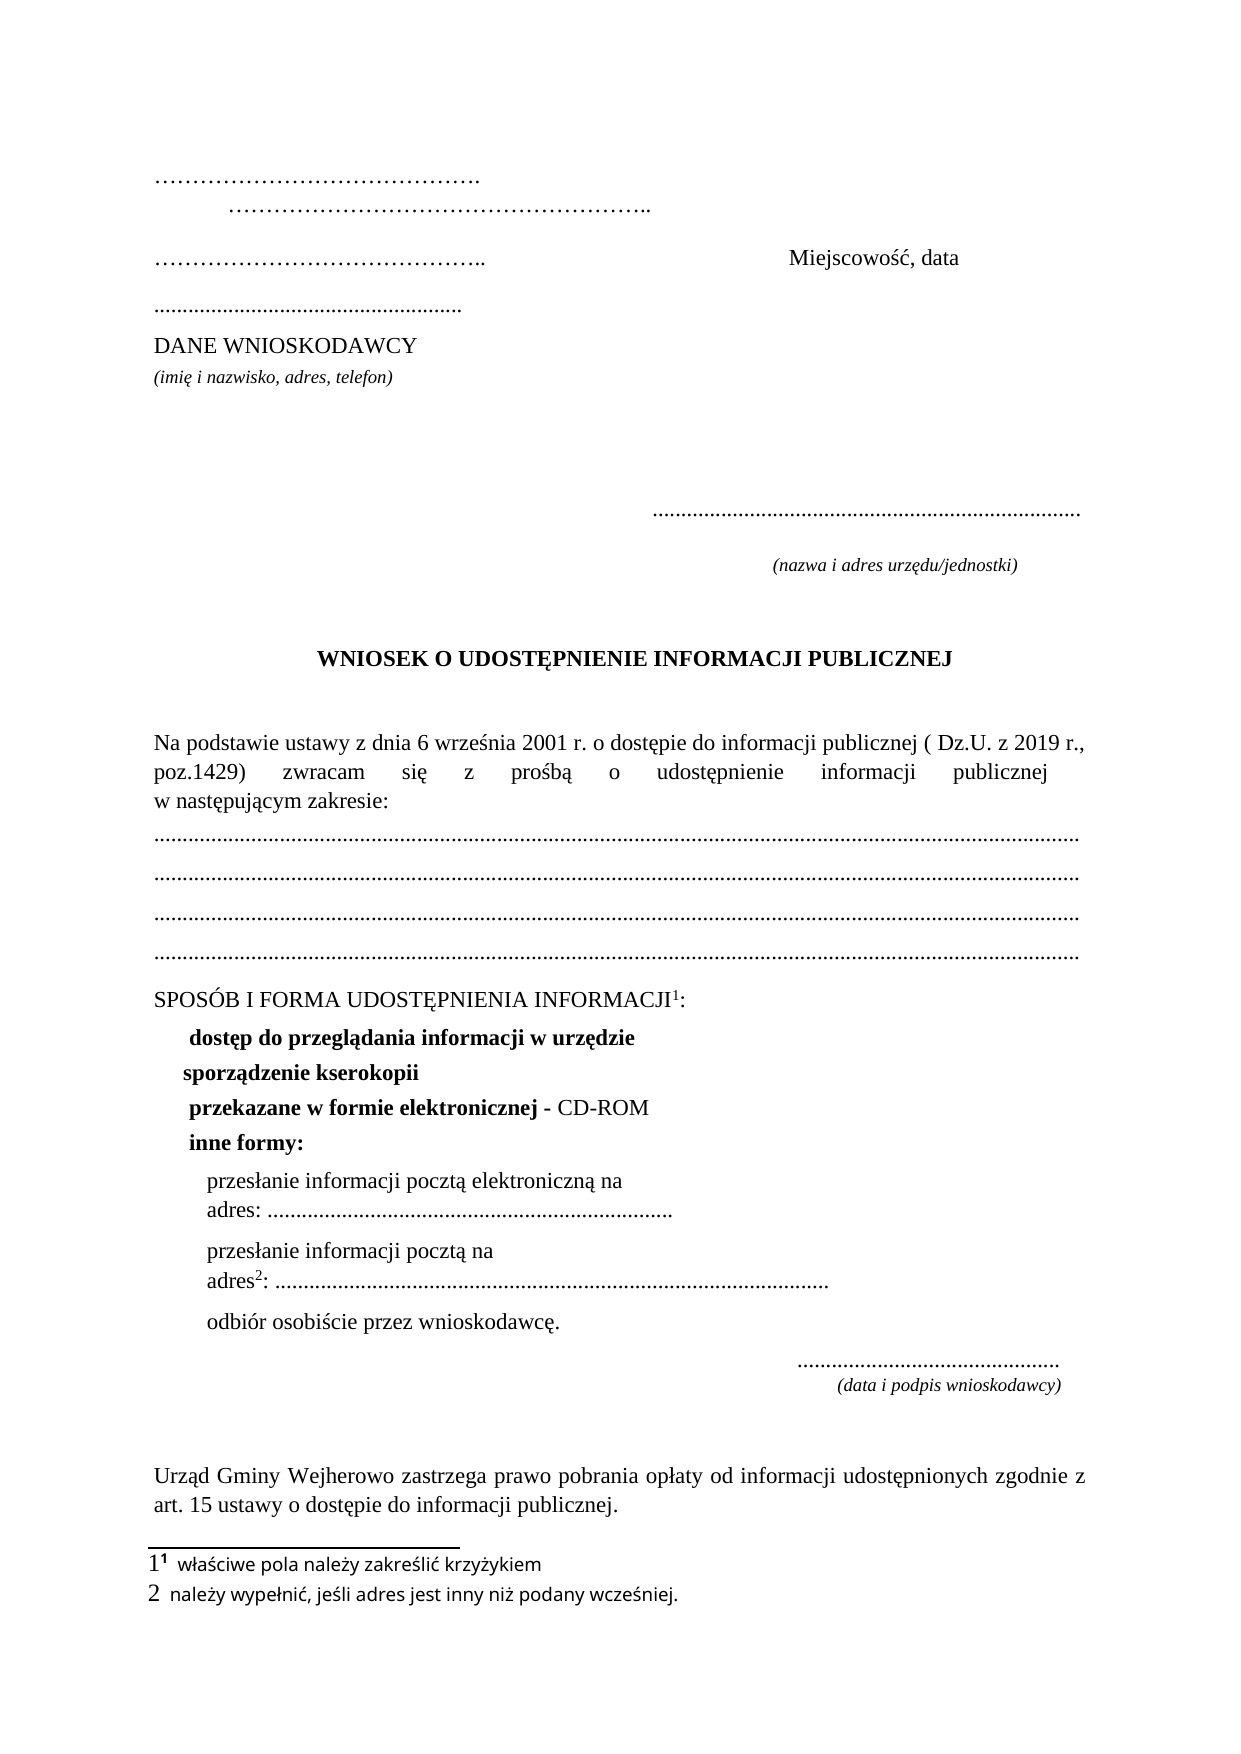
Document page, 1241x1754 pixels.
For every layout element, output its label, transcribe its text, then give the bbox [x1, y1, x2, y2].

text  przekazane w formie elektronicznej - CD-ROM [153, 1092, 1087, 1121]
text 1 właściwe pola należy zakreślić krzyżykiem [148, 1548, 1087, 1578]
text .................................................................................................................................................................. [153, 820, 1087, 846]
text …………………………………….. Miejscowość, data [153, 241, 1093, 270]
text  przesłanie informacji pocztą elektroniczną na adres: ....................................................................... [183, 1164, 1087, 1223]
text (data i podpis wnioskodawcy) [177, 1372, 1063, 1395]
text  odbiór osobiście przez wnioskodawcę. [183, 1305, 1087, 1334]
text  przesłanie informacji pocztą na adres: ................................................................................................. [183, 1235, 1087, 1293]
text Urząd Gminy Wejherowo zastrzega prawo pobrania opłaty od informacji udostępnionych zgodnie z art. 15 ustawy o dostępie do informacji publicznej. [153, 1459, 1087, 1517]
text ...................................................... [153, 288, 1087, 317]
text  sporządzenie kserokopii [153, 1057, 1087, 1086]
text DANE WNIOSKODAWCY [153, 329, 1087, 358]
text należy wypełnić, jeśli adres jest inny niż podany wcześniej. [148, 1578, 1087, 1606]
text .................................................................................................................................................................. [153, 859, 1087, 886]
text WNIOSEK O UDOSTĘPNIENIE INFORMACJI PUBLICZNEJ [183, 642, 1087, 671]
text Na podstawie ustawy z dnia 6 września 2001 r. o dostępie do informacji publicznej ( Dz.U. z 2019 r., poz.1429) zwracam się z prośbą o udostępnienie informacji publicznej w następującym zakresie: [153, 726, 1087, 814]
text (imię i nazwisko, adres, telefon) [153, 364, 1093, 387]
text .................................................................................................................................................................. [153, 938, 1087, 964]
text ........................................................................... [153, 495, 1087, 548]
text .............................................. [177, 1346, 1063, 1372]
text SPOSÓB I FORMA UDOSTĘPNIENIA INFORMACJI: [153, 983, 1087, 1013]
text ……………………………………. ……………………………………………….. [153, 159, 1093, 218]
text  inne formy: [153, 1127, 1087, 1156]
text .................................................................................................................................................................. [153, 899, 1087, 925]
text (nazwa i adres urzędu/jednostki) [148, 554, 1022, 602]
text  dostęp do przeglądania informacji w urzędzie [153, 1022, 1087, 1051]
